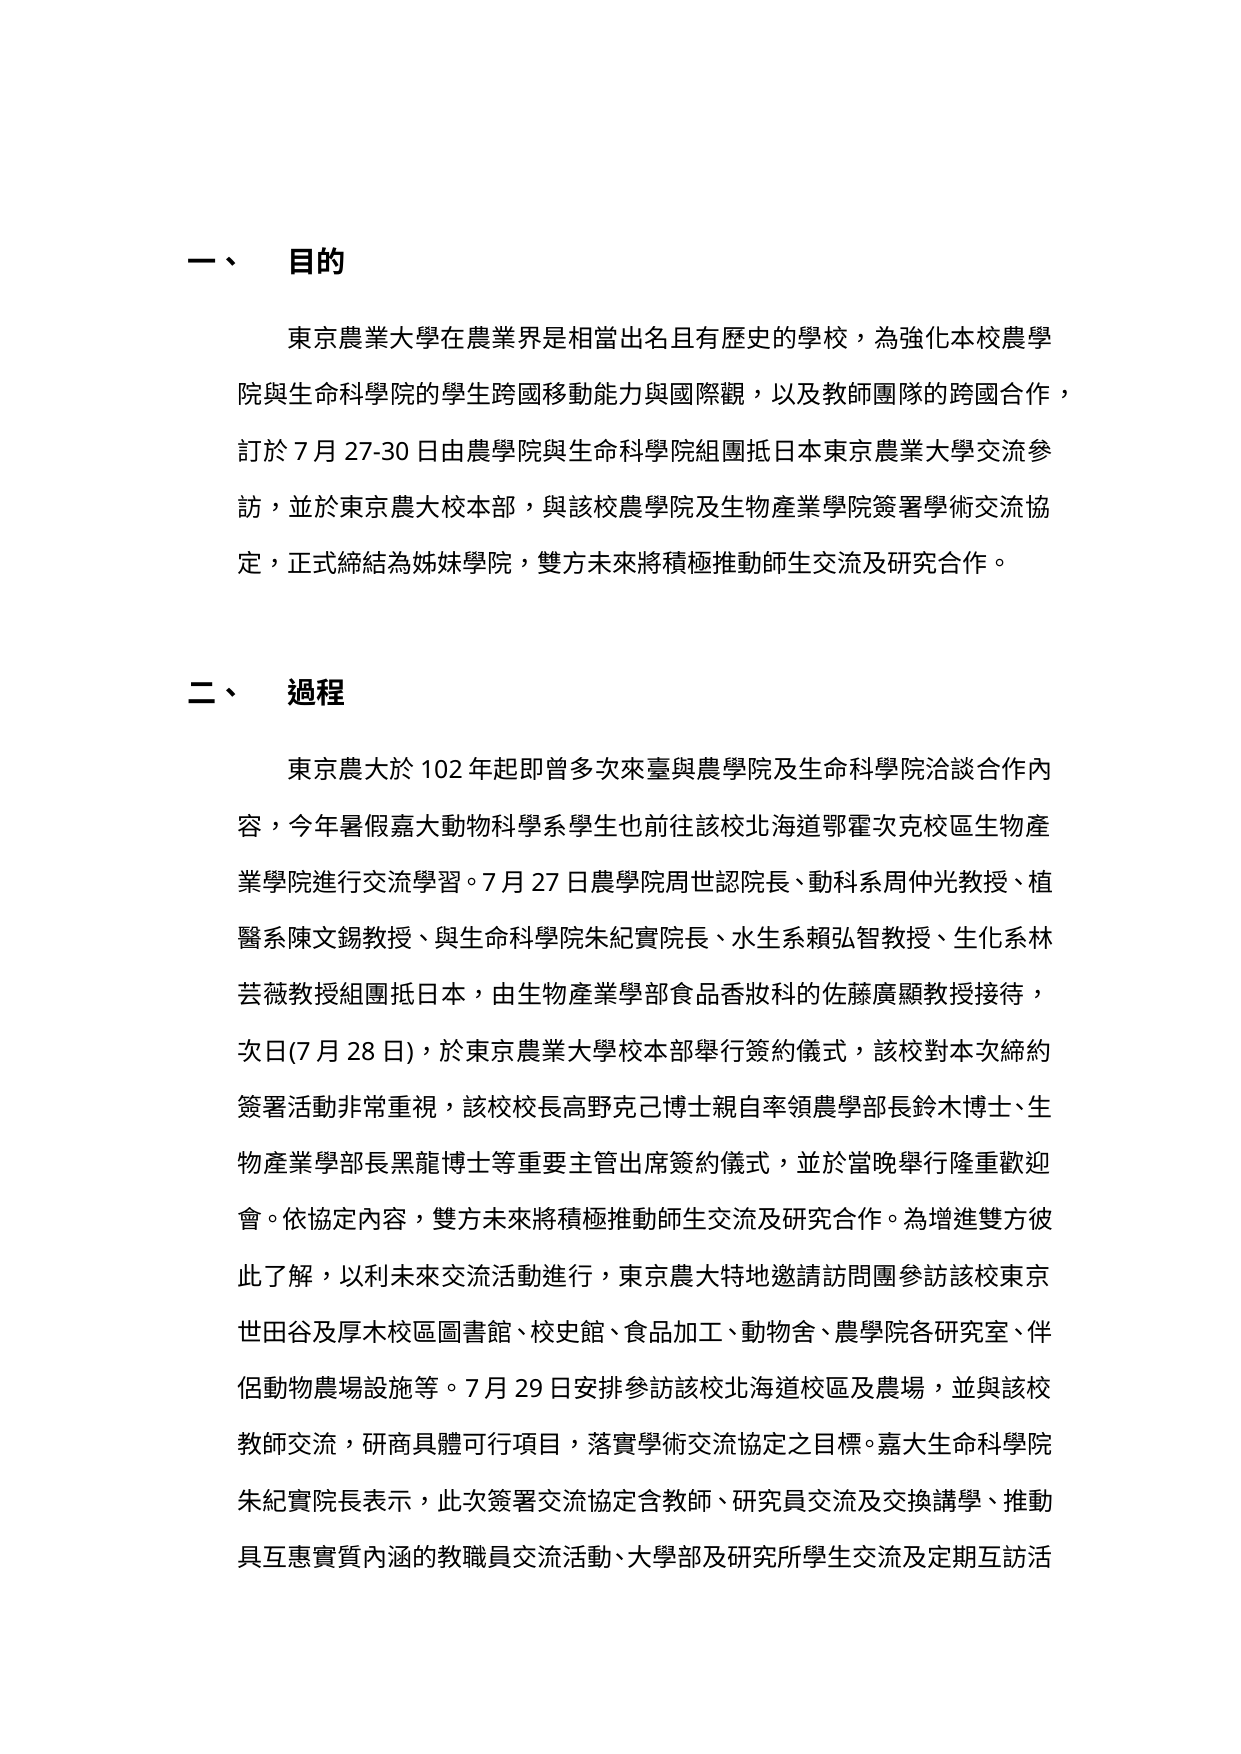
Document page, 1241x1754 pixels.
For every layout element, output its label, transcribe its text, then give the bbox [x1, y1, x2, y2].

text 東京農大於102年起即曾多次來臺與農學院及生命科學院洽談合作內容，今年暑假嘉大動物科學系學生也前往該校北海道鄂霍次克校區生物產業學院進行交流學習。7月27日農學院周世認院長、動科系周仲光教授、植醫系陳文錫教授、與生命科學院朱紀實院長、水生系賴弘智教授、生化系林芸薇教授組團抵日本，由生物產業學部食品香妝科的佐藤廣顯教授接待，次日(7月28日)，於東京農業大學校本部舉行簽約儀式，該校對本次締約簽署活動非常重視，該校校長高野克己博士親自率領農學部長鈴木博士、生物產業學部長黑龍博士等重要主管出席簽約儀式，並於當晚舉行隆重歡迎會。依協定內容，雙方未來將積極推動師生交流及研究合作。為增進雙方彼此了解，以利未來交流活動進行，東京農大特地邀請訪問團參訪該校東京世田谷及厚木校區圖書館、校史館、食品加工、動物舍、農學院各研究室、伴侶動物農場設施等。7月29日安排參訪該校北海道校區及農場，並與該校教師交流，研商具體可行項目，落實學術交流協定之目標。嘉大生命科學院朱紀實院長表示，此次簽署交流協定含教師、研究員交流及交換講學、推動具互惠實質內涵的教職員交流活動、大學部及研究所學生交流及定期互訪活 [238, 749, 1053, 1574]
list 目的 [187, 222, 1053, 297]
text 東京農業大學在農業界是相當出名且有歷史的學校，為強化本校農學院與生命科學院的學生跨國移動能力與國際觀，以及教師團隊的跨國合作，訂於7月27-30日由農學院與生命科學院組團抵日本東京農業大學交流參訪，並於東京農大校本部，與該校農學院及生物產業學院簽署學術交流協定，正式締結為姊妹學院，雙方未來將積極推動師生交流及研究合作。 [238, 318, 1053, 580]
list 過程 [187, 653, 1053, 728]
